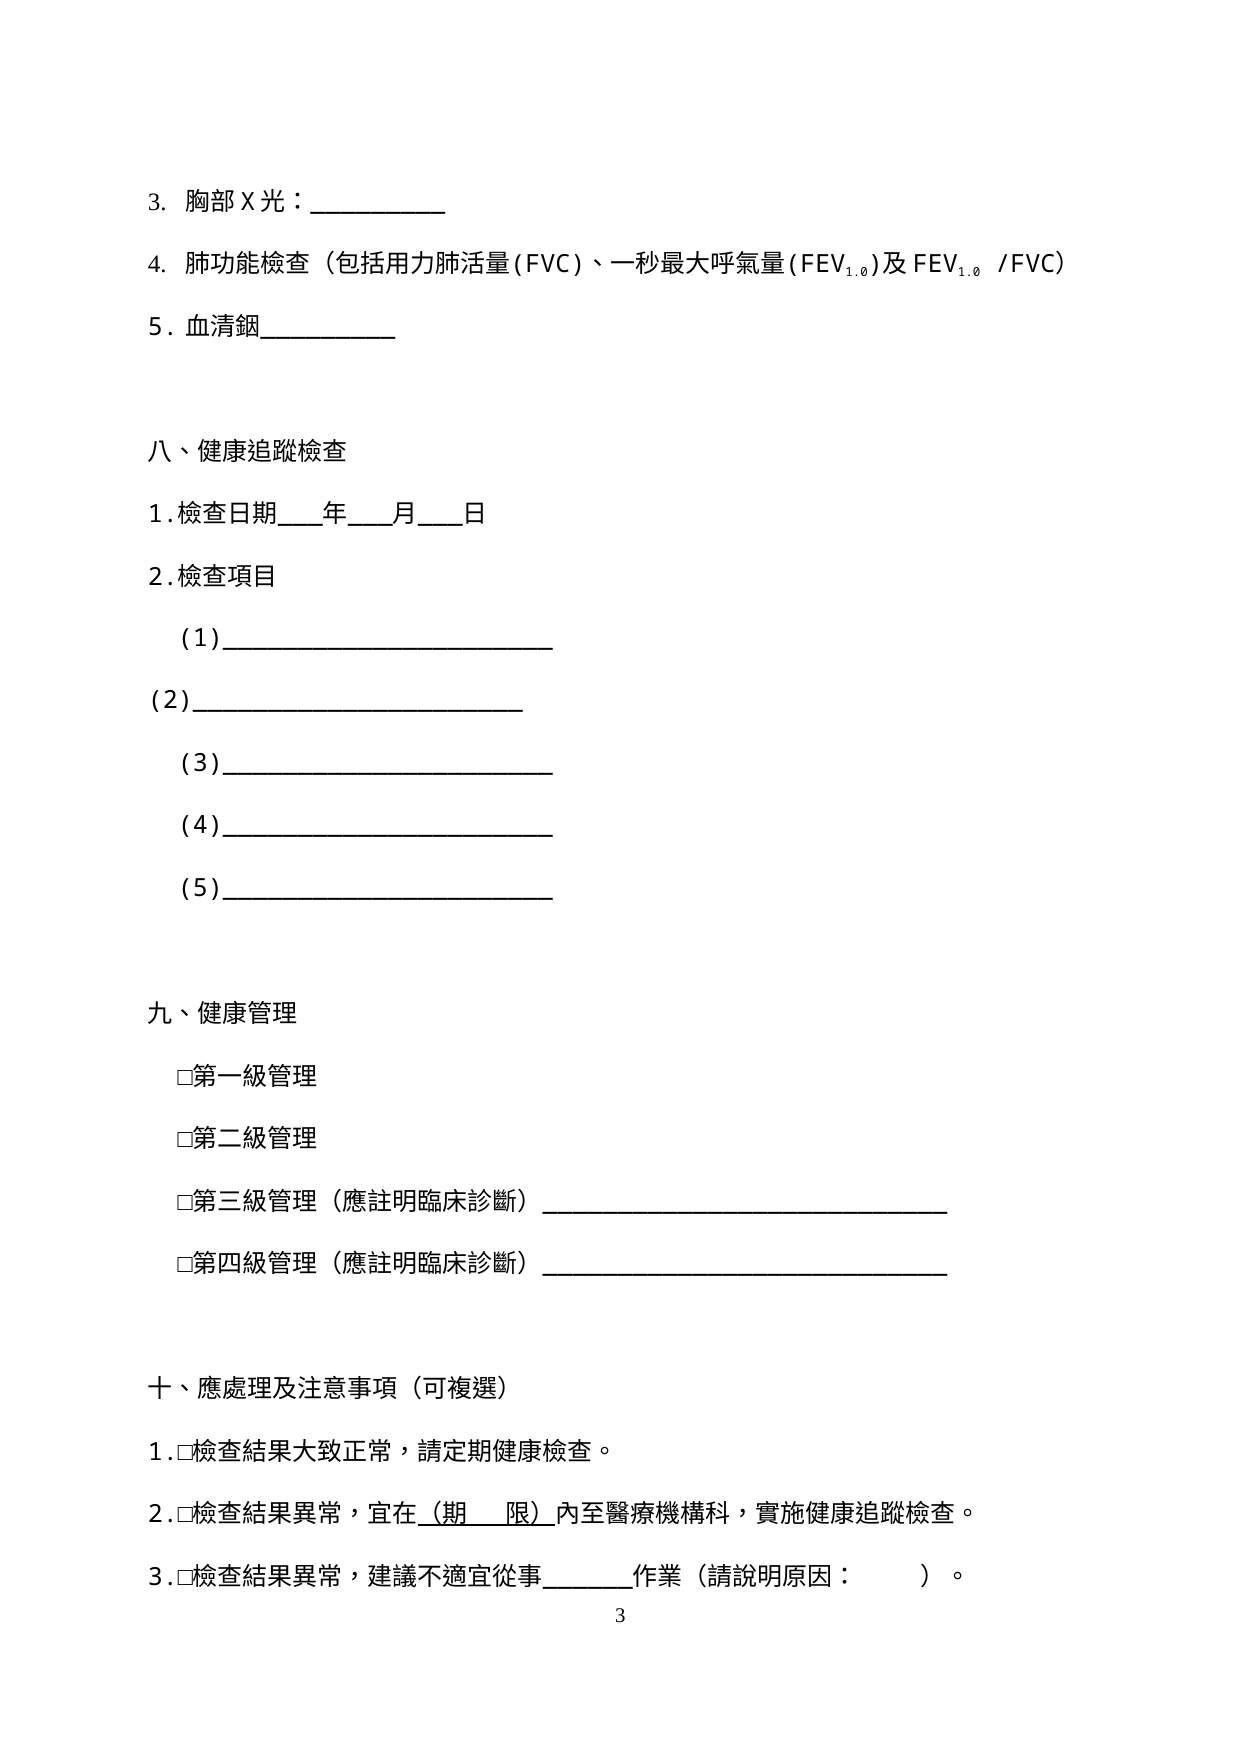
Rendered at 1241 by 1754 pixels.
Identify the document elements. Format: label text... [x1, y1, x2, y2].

text (4)______________________ [148, 782, 1092, 845]
text (1)______________________ [148, 595, 1092, 657]
text 九、健康管理 [148, 970, 1092, 1032]
list 胸部X光：_________ [148, 157, 1092, 220]
text (5)______________________ [148, 845, 1092, 907]
text 八、健康追蹤檢查 [148, 407, 1092, 470]
text 2.檢查項目 [148, 532, 1092, 595]
text 3.□檢查結果異常，建議不適宜從事______作業（請說明原因： ）。 [148, 1532, 1092, 1595]
text 2.□檢查結果異常，宜在（期 限）內至醫療機構科，實施健康追蹤檢查。 [148, 1470, 1092, 1532]
text □第一級管理 [177, 1032, 1092, 1095]
text (3)______________________ [148, 720, 1092, 782]
list 血清銦_________ [148, 282, 1092, 345]
text □第四級管理（應註明臨床診斷）___________________________ [177, 1220, 1092, 1282]
text 1.檢查日期___年___月___日 [148, 470, 1092, 532]
text 1.□檢查結果大致正常，請定期健康檢查。 [148, 1407, 1092, 1470]
text □第二級管理 [177, 1095, 1092, 1157]
text 十、應處理及注意事項（可複選） [148, 1345, 1092, 1407]
text □第三級管理（應註明臨床診斷）___________________________ [177, 1157, 1092, 1220]
text (2)______________________ [148, 657, 1092, 720]
list 肺功能檢查（包括用力肺活量(FVC)、一秒最大呼氣量(FEV1.0)及FEV1.0 /FVC） [148, 220, 1092, 282]
